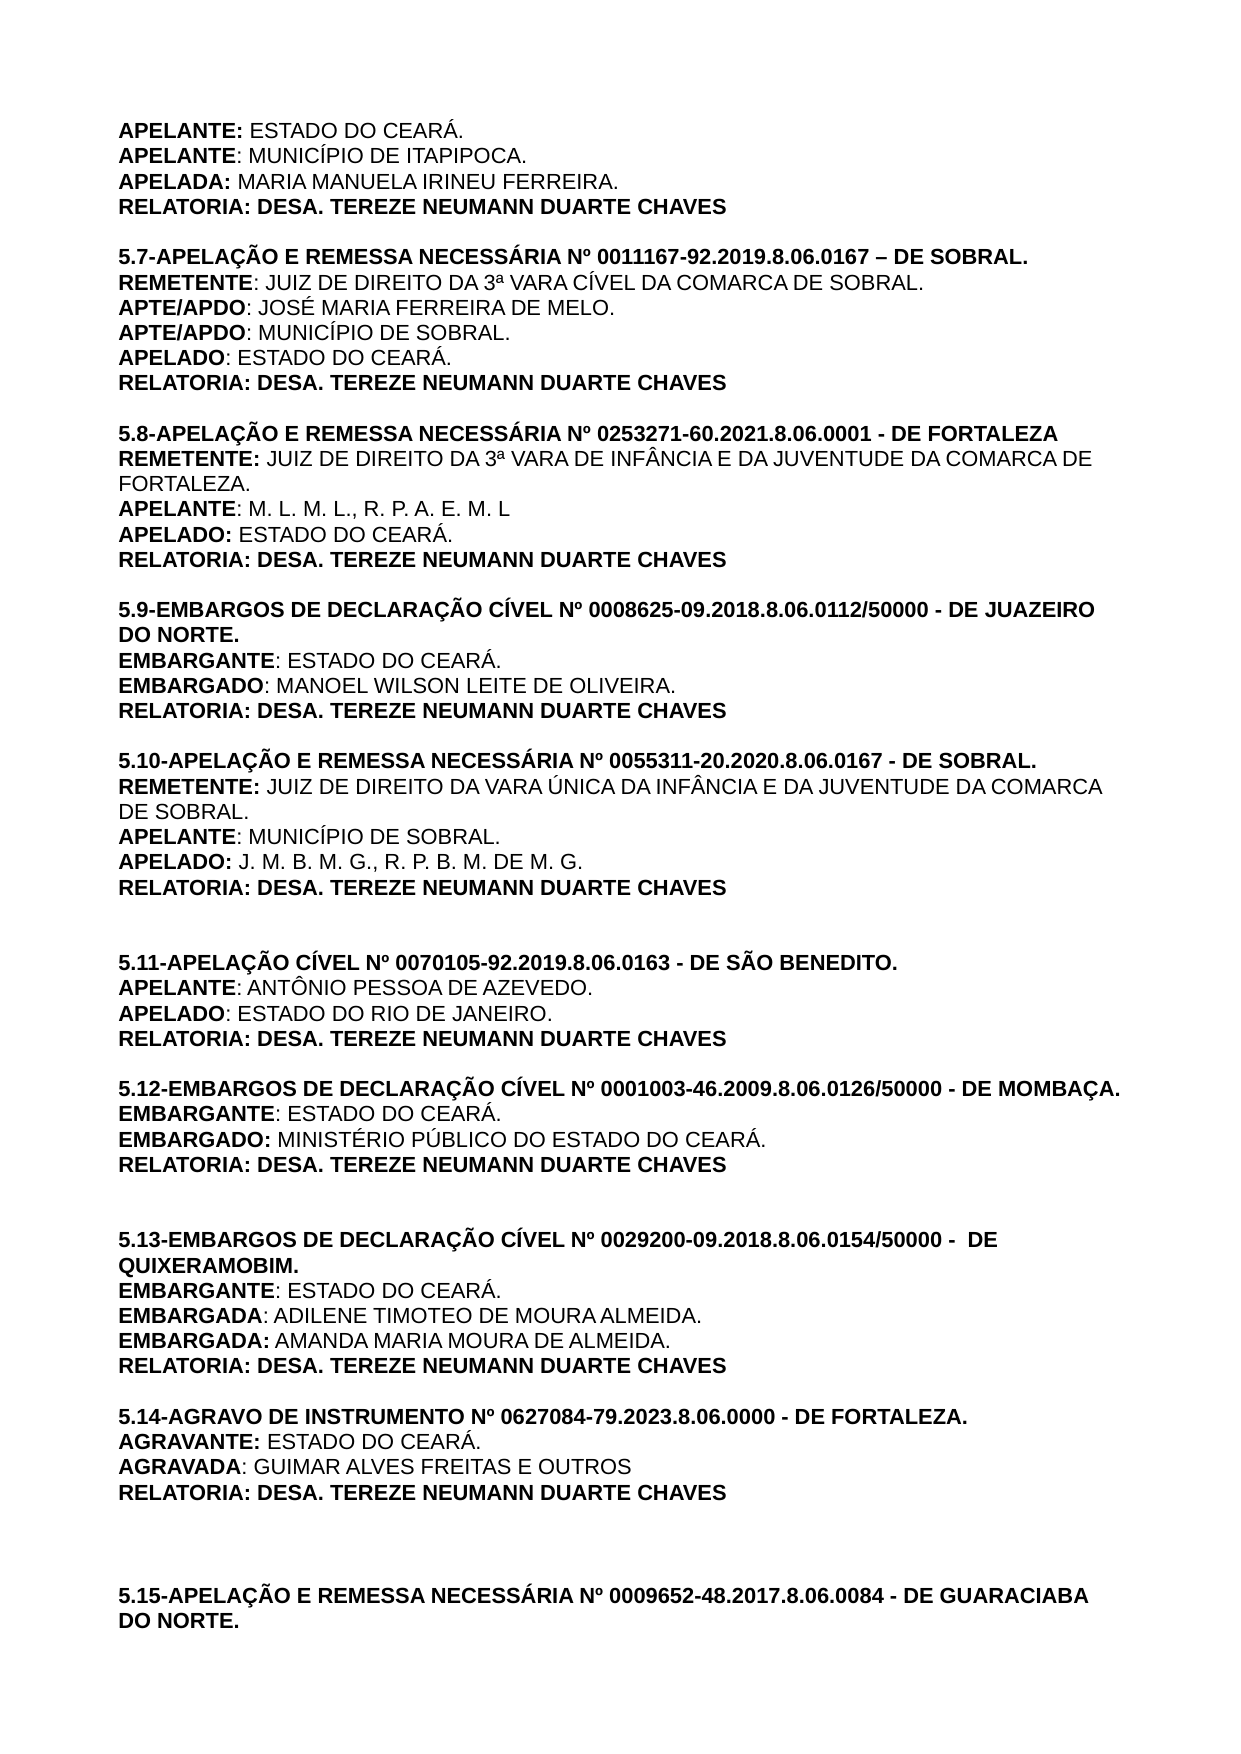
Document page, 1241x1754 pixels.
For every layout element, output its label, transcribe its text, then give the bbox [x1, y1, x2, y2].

text APELADO: ESTADO DO RIO DE JANEIRO. [118, 1000, 1122, 1026]
text RELATORIA: DESA. TEREZE NEUMANN DUARTE CHAVES [118, 1026, 1122, 1051]
text REMETENTE: JUIZ DE DIREITO DA 3ª VARA CÍVEL DA COMARCA DE SOBRAL. [118, 269, 1122, 294]
text APELADA: MARIA MANUELA IRINEU FERREIRA. [118, 168, 1122, 194]
text EMBARGADA: ADILENE TIMOTEO DE MOURA ALMEIDA. [118, 1303, 1122, 1328]
text RELATORIA: DESA. TEREZE NEUMANN DUARTE CHAVES [118, 194, 1122, 219]
text 5.12-EMBARGOS DE DECLARAÇÃO CÍVEL Nº 0001003-46.2009.8.06.0126/50000 - DE MOMBAÇA. [118, 1076, 1122, 1101]
text APELANTE: MUNICÍPIO DE SOBRAL. [118, 824, 1122, 849]
text APELANTE: M. L. M. L., R. P. A. E. M. L [118, 496, 1122, 521]
text 5.7-APELAÇÃO E REMESSA NECESSÁRIA Nº 0011167-92.2019.8.06.0167 – DE SOBRAL. [118, 244, 1122, 269]
text APTE/APDO: MUNICÍPIO DE SOBRAL. [118, 320, 1122, 345]
text 5.14-AGRAVO DE INSTRUMENTO Nº 0627084-79.2023.8.06.0000 - DE FORTALEZA. [118, 1404, 1122, 1429]
text RELATORIA: DESA. TEREZE NEUMANN DUARTE CHAVES [118, 874, 1122, 899]
text RELATORIA: DESA. TEREZE NEUMANN DUARTE CHAVES [118, 1479, 1122, 1504]
text EMBARGADO: MINISTÉRIO PÚBLICO DO ESTADO DO CEARÁ. [118, 1126, 1122, 1152]
text APTE/APDO: JOSÉ MARIA FERREIRA DE MELO. [118, 294, 1122, 320]
text EMBARGANTE: ESTADO DO CEARÁ. [118, 647, 1122, 673]
text 5.15-APELAÇÃO E REMESSA NECESSÁRIA Nº 0009652-48.2017.8.06.0084 - DE GUARACIABA DO NORTE. [118, 1583, 1122, 1633]
text 5.10-APELAÇÃO E REMESSA NECESSÁRIA Nº 0055311-20.2020.8.06.0167 - DE SOBRAL. [118, 748, 1122, 773]
text AGRAVANTE: ESTADO DO CEARÁ. [118, 1429, 1122, 1454]
text APELADO: ESTADO DO CEARÁ. [118, 345, 1122, 370]
text 5.8-APELAÇÃO E REMESSA NECESSÁRIA Nº 0253271-60.2021.8.06.0001 - DE FORTALEZA [118, 421, 1122, 446]
text APELADO: J. M. B. M. G., R. P. B. M. DE M. G. [118, 849, 1122, 874]
text APELANTE: MUNICÍPIO DE ITAPIPOCA. [118, 143, 1122, 168]
text EMBARGANTE: ESTADO DO CEARÁ. [118, 1278, 1122, 1303]
text APELANTE: ESTADO DO CEARÁ. [118, 118, 1122, 143]
text 5.11-APELAÇÃO CÍVEL Nº 0070105-92.2019.8.06.0163 - DE SÃO BENEDITO. [118, 950, 1122, 975]
text EMBARGADO: MANOEL WILSON LEITE DE OLIVEIRA. [118, 673, 1122, 698]
text EMBARGADA: AMANDA MARIA MOURA DE ALMEIDA. [118, 1328, 1122, 1353]
text APELADO: ESTADO DO CEARÁ. [118, 521, 1122, 547]
text RELATORIA: DESA. TEREZE NEUMANN DUARTE CHAVES [118, 698, 1122, 723]
text 5.9-EMBARGOS DE DECLARAÇÃO CÍVEL Nº 0008625-09.2018.8.06.0112/50000 - DE JUAZEIRO DO NORTE. [118, 597, 1122, 647]
text REMETENTE: JUIZ DE DIREITO DA VARA ÚNICA DA INFÂNCIA E DA JUVENTUDE DA COMARCA DE SOBRAL. [118, 773, 1122, 824]
text RELATORIA: DESA. TEREZE NEUMANN DUARTE CHAVES [118, 547, 1122, 572]
text 5.13-EMBARGOS DE DECLARAÇÃO CÍVEL Nº 0029200-09.2018.8.06.0154/50000 - DE QUIXERAMOBIM. [118, 1227, 1122, 1278]
text EMBARGANTE: ESTADO DO CEARÁ. [118, 1101, 1122, 1126]
text APELANTE: ANTÔNIO PESSOA DE AZEVEDO. [118, 975, 1122, 1000]
text REMETENTE: JUIZ DE DIREITO DA 3ª VARA DE INFÂNCIA E DA JUVENTUDE DA COMARCA DE FORTALEZA. [118, 446, 1122, 496]
text AGRAVADA: GUIMAR ALVES FREITAS E OUTROS [118, 1454, 1122, 1479]
text RELATORIA: DESA. TEREZE NEUMANN DUARTE CHAVES [118, 370, 1122, 395]
text RELATORIA: DESA. TEREZE NEUMANN DUARTE CHAVES [118, 1353, 1122, 1378]
text RELATORIA: DESA. TEREZE NEUMANN DUARTE CHAVES [118, 1152, 1122, 1177]
